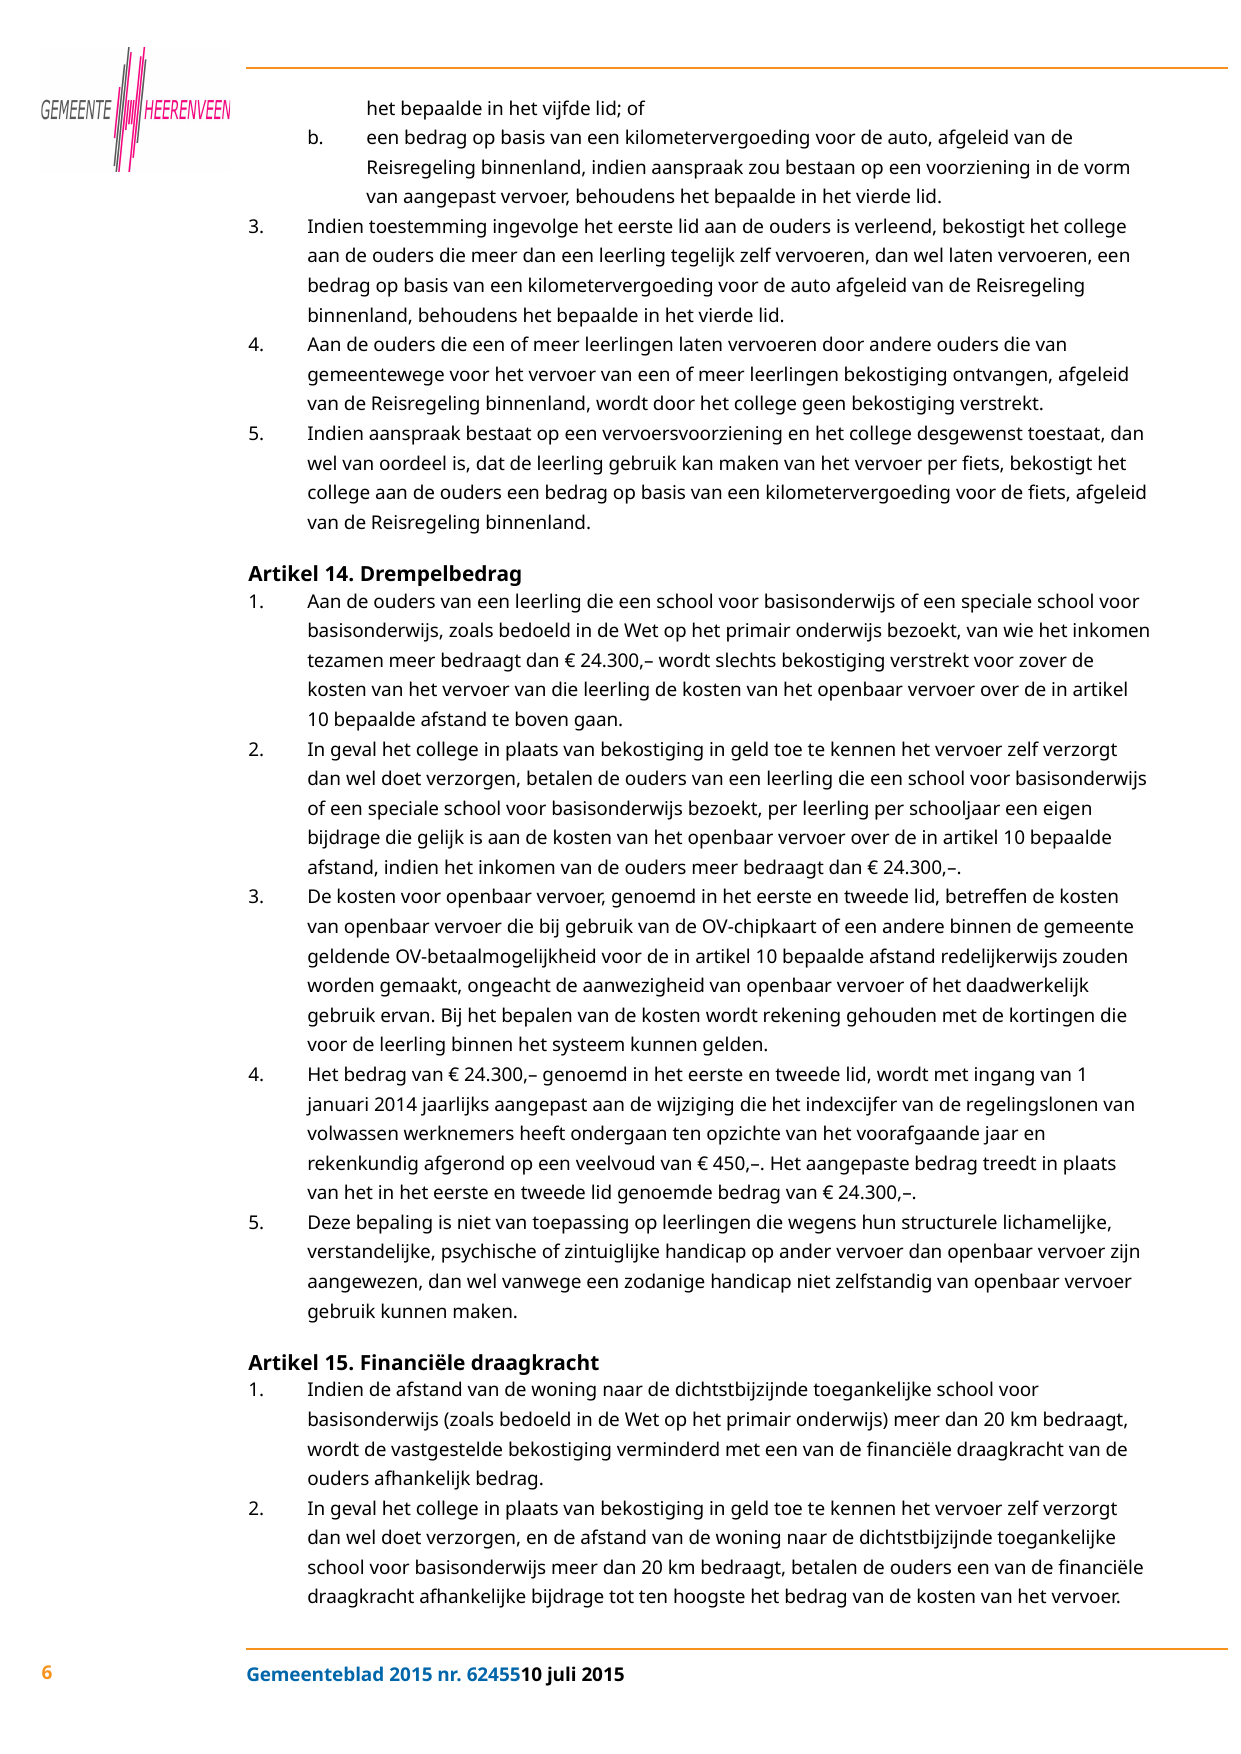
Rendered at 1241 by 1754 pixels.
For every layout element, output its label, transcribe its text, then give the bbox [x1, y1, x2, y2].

list Indien de afstand van de woning naar de dichtstbijzijnde toegankelijke school voor basisonderwijs (zoals bedoeld in de Wet op het primair onderwijs) meer dan 20 km bedraagt, wordt de vastgestelde bekostiging verminderd met een van de financiële draagkracht van de ouders afhankelijk bedrag. [248, 1377, 1152, 1491]
list Aan de ouders van een leerling die een school voor basisonderwijs of een speciale school voor basisonderwijs, zoals bedoeld in de Wet op het primair onderwijs bezoekt, van wie het inkomen tezamen meer bedraagt dan € 24.300,– wordt slechts bekostiging verstrekt voor zover de kosten van het vervoer van die leerling de kosten van het openbaar vervoer over de in artikel 10 bepaalde afstand te boven gaan. [248, 588, 1152, 732]
list De kosten voor openbaar vervoer, genoemd in het eerste en tweede lid, betreffen de kosten van openbaar vervoer die bij gebruik van de OV-chipkaart of een andere binnen de gemeente geldende OV-betaalmogelijkheid voor de in artikel 10 bepaalde afstand redelijkerwijs zouden worden gemaakt, ongeacht de aanwezigheid van openbaar vervoer of het daadwerkelijk gebruik ervan. Bij het bepalen van de kosten wordt rekening gehouden met de kortingen die voor de leerling binnen het systeem kunnen gelden. [248, 884, 1152, 1057]
list Indien aanspraak bestaat op een vervoersvoorziening en het college desgewenst toestaat, dan wel van oordeel is, dat de leerling gebruik kan maken van het vervoer per fiets, bekostigt het college aan de ouders een bedrag op basis van een kilometervergoeding voor de fiets, afgeleid van de Reisregeling binnenland. [248, 420, 1152, 535]
picture [41, 47, 231, 172]
list een bedrag op basis van een kilometervergoeding voor de auto, afgeleid van de Reisregeling binnenland, indien aanspraak zou bestaan op een voorziening in de vorm van aangepast vervoer, behoudens het bepaalde in het vierde lid. [307, 124, 1152, 209]
list Indien toestemming ingevolge het eerste lid aan de ouders is verleend, bekostigt het college aan de ouders die meer dan een leerling tegelijk zelf vervoeren, dan wel laten vervoeren, een bedrag op basis van een kilometervergoeding voor de auto afgeleid van de Reisregeling binnenland, behoudens het bepaalde in het vierde lid. [248, 213, 1152, 328]
list In geval het college in plaats van bekostiging in geld toe te kennen het vervoer zelf verzorgt dan wel doet verzorgen, betalen de ouders van een leerling die een school voor basisonderwijs of een speciale school voor basisonderwijs bezoekt, per leerling per schooljaar een eigen bijdrage die gelijk is aan de kosten van het openbaar vervoer over de in artikel 10 bepaalde afstand, indien het inkomen van de ouders meer bedraagt dan € 24.300,–. [248, 736, 1152, 880]
list Aan de ouders die een of meer leerlingen laten vervoeren door andere ouders die van gemeentewege voor het vervoer van een of meer leerlingen bekostiging ontvangen, afgeleid van de Reisregeling binnenland, wordt door het college geen bekostiging verstrekt. [248, 331, 1152, 416]
list het bepaalde in het vijfde lid; of [307, 95, 1152, 121]
list In geval het college in plaats van bekostiging in geld toe te kennen het vervoer zelf verzorgt dan wel doet verzorgen, en de afstand van de woning naar de dichtstbijzijnde toegankelijke school voor basisonderwijs meer dan 20 km bedraagt, betalen de ouders een van de financiële draagkracht afhankelijke bijdrage tot ten hoogste het bedrag van de kosten van het vervoer. [248, 1495, 1152, 1609]
list Deze bepaling is niet van toepassing op leerlingen die wegens hun structurele lichamelijke, verstandelijke, psychische of zintuiglijke handicap op ander vervoer dan openbaar vervoer zijn aangewezen, dan wel vanwege een zodanige handicap niet zelfstandig van openbaar vervoer gebruik kunnen maken. [248, 1209, 1152, 1323]
text Artikel 15. Financiële draagkracht [248, 1348, 1152, 1377]
text Artikel 14. Drempelbedrag [248, 559, 1152, 588]
list Het bedrag van € 24.300,– genoemd in het eerste en tweede lid, wordt met ingang van 1 januari 2014 jaarlijks aangepast aan de wijziging die het indexcijfer van de regelingslonen van volwassen werknemers heeft ondergaan ten opzichte van het voorafgaande jaar en rekenkundig afgerond op een veelvoud van € 450,–. Het aangepaste bedrag treedt in plaats van het in het eerste en tweede lid genoemde bedrag van € 24.300,–. [248, 1061, 1152, 1205]
